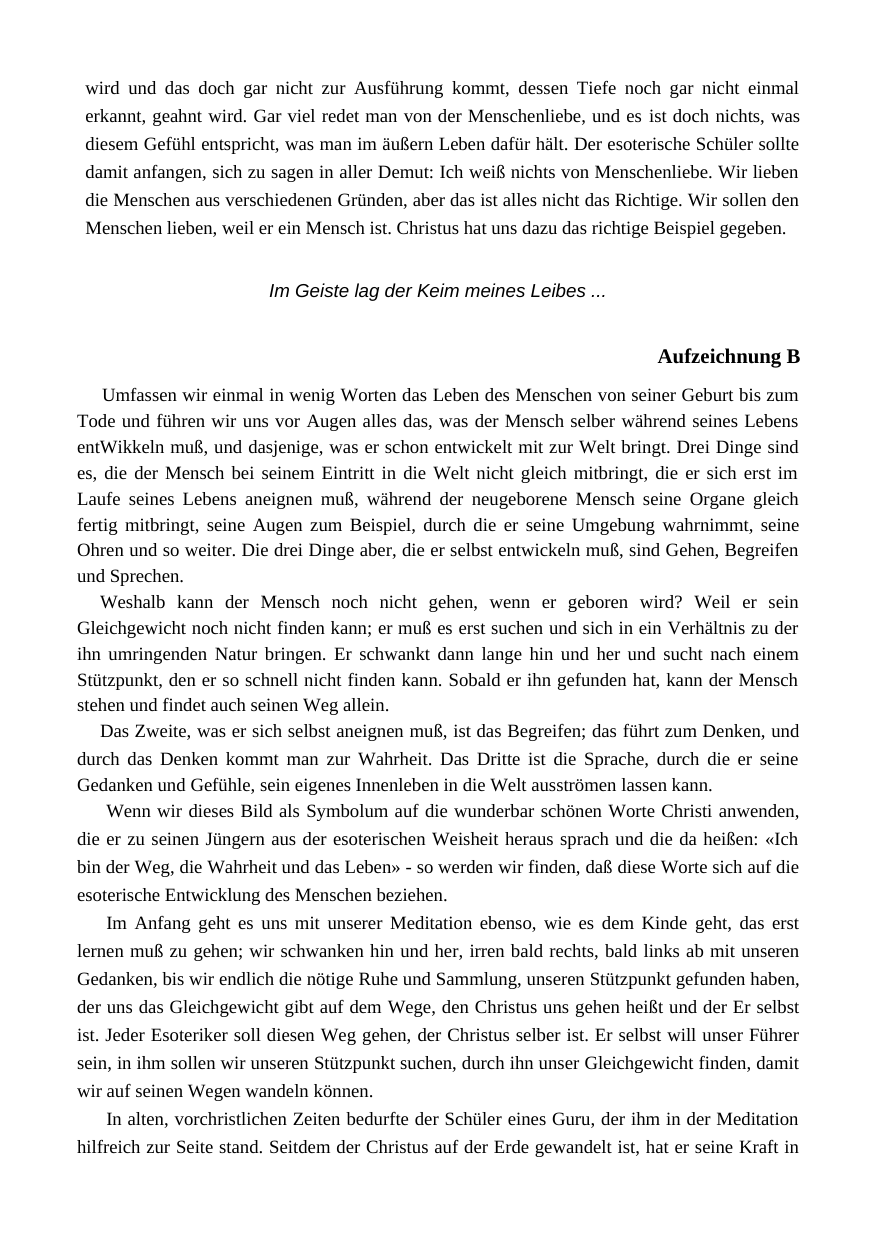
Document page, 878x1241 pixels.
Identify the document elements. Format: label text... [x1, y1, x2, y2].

text Umfassen wir einmal in wenig Worten das Leben des Menschen von seiner Geburt bis zum Tode und führen wir uns vor Augen alles das, was der Mensch selber während seines Lebens entWikkeln muß, und dasjenige, was er schon entwickelt mit zur Welt bringt. Drei Dinge sind es, die der Mensch bei seinem Eintritt in die Welt nicht gleich mitbringt, die er sich erst im Laufe seines Lebens aneignen muß, während der neugeborene Mensch seine Organe gleich fertig mitbringt, seine Augen zum Beispiel, durch die er seine Umgebung wahrnimmt, seine Ohren und so weiter. Die drei Dinge aber, die er selbst entwickeln muß, sind Gehen, Begreifen und Sprechen. [77, 384, 800, 587]
text Wenn wir dieses Bild als Symbolum auf die wunderbar schönen Worte Christi anwenden, die er zu seinen Jüngern aus der esoterischen Weisheit heraus sprach und die da heißen: «Ich bin der Weg, die Wahrheit und das Leben» - so werden wir finden, daß diese Worte sich auf die esoterische Entwicklung des Menschen beziehen. [77, 800, 800, 906]
text wird und das doch gar nicht zur Ausführung kommt, dessen Tiefe noch gar nicht einmal erkannt, geahnt wird. Gar viel redet man von der Menschenliebe, und es ist doch nichts, was diesem Gefühl entspricht, was man im äußern Leben dafür hält. Der esoterische Schüler sollte damit anfangen, sich zu sagen in aller Demut: Ich weiß nichts von Menschenliebe. Wir lieben die Menschen aus verschiedenen Gründen, aber das ist alles nicht das Richtige. Wir sollen den Menschen lieben, weil er ein Mensch ist. Christus hat uns dazu das richtige Beispiel gegeben. [85, 77, 800, 238]
text Weshalb kann der Mensch noch nicht gehen, wenn er geboren wird? Weil er sein Gleichgewicht noch nicht finden kann; er muß es erst suchen und sich in ein Verhältnis zu der ihn umringenden Natur bringen. Er schwankt dann lange hin und her und sucht nach einem Stützpunkt, den er so schnell nicht finden kann. Sobald er ihn gefunden hat, kann der Mensch stehen und findet auch seinen Weg allein. [77, 591, 800, 716]
subtitle Aufzeichnung B [77, 343, 800, 368]
text Im Geiste lag der Keim meines Leibes ... [77, 280, 800, 302]
text Im Anfang geht es uns mit unserer Meditation ebenso, wie es dem Kinde geht, das erst lernen muß zu gehen; wir schwanken hin und her, irren bald rechts, bald links ab mit unseren Gedanken, bis wir endlich die nötige Ruhe und Sammlung, unseren Stützpunkt gefunden haben, der uns das Gleichgewicht gibt auf dem Wege, den Christus uns gehen heißt und der Er selbst ist. Jeder Esoteriker soll diesen Weg gehen, der Christus selber ist. Er selbst will unser Führer sein, in ihm sollen wir unseren Stützpunkt suchen, durch ihn unser Gleichgewicht finden, damit wir auf seinen Wegen wandeln können. [77, 912, 800, 1102]
text In alten, vorchristlichen Zeiten bedurfte der Schüler eines Guru, der ihm in der Meditation hilfreich zur Seite stand. Seitdem der Christus auf der Erde gewandelt ist, hat er seine Kraft in [77, 1108, 800, 1158]
text Das Zweite, was er sich selbst aneignen muß, ist das Begreifen; das führt zum Denken, und durch das Denken kommt man zur Wahrheit. Das Dritte ist die Sprache, durch die er seine Gedanken und Gefühle, sein eigenes Innenleben in die Welt ausströmen lassen kann. [77, 720, 800, 796]
